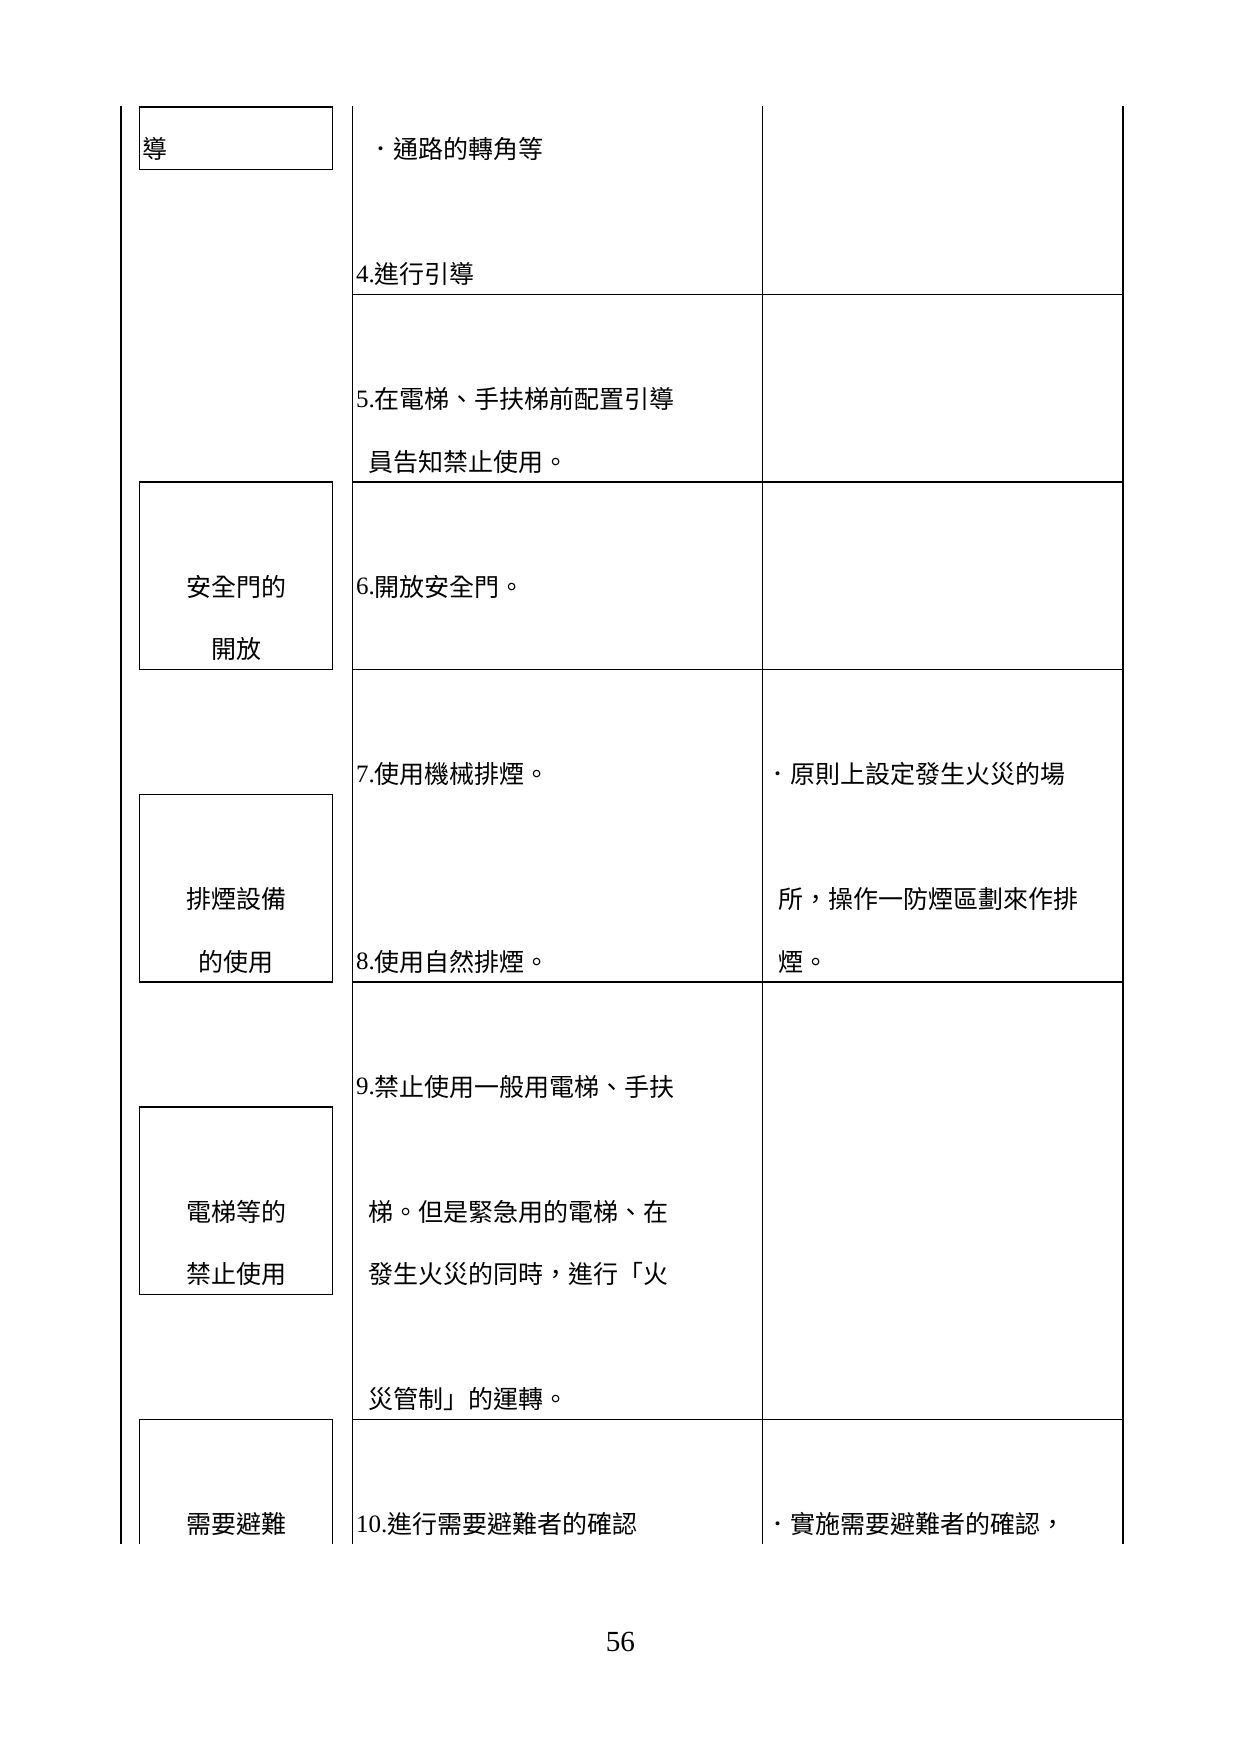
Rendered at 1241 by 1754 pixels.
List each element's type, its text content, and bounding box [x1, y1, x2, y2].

table_cell 的使用 [140, 919, 332, 981]
table_cell 9.禁止使用一般用電梯、手扶 [353, 983, 762, 1106]
table_cell [333, 169, 352, 294]
table_cell [140, 670, 333, 794]
table_cell [140, 170, 333, 294]
table_cell [122, 669, 140, 794]
table_cell [140, 294, 333, 419]
table_cell 7.使用機械排煙。 [353, 670, 762, 794]
table_cell [333, 606, 352, 669]
table_cell [333, 1106, 352, 1231]
table_cell [763, 1106, 1122, 1231]
table_cell [122, 981, 140, 1106]
table_cell [122, 919, 139, 981]
table_cell [763, 106, 1122, 169]
table_cell 5.在電梯、手扶梯前配置引導 [353, 295, 762, 419]
table_cell ．通路的轉角等 [353, 106, 762, 169]
table_cell [333, 981, 352, 1106]
table_cell 導 [140, 108, 332, 169]
table_cell [763, 983, 1122, 1106]
table_cell 開放 [140, 606, 332, 669]
table_cell [763, 1294, 1122, 1419]
table_cell [122, 481, 139, 606]
table_cell [333, 1231, 352, 1294]
table_cell 安全門的 [140, 483, 332, 606]
table_cell [122, 606, 139, 669]
table_cell [763, 169, 1122, 294]
table_cell [333, 669, 352, 794]
table_cell [122, 1294, 140, 1419]
table_cell [333, 1419, 352, 1544]
table_cell [140, 419, 333, 481]
table_cell [763, 295, 1122, 419]
table_cell [763, 1231, 1122, 1294]
table_cell 梯。但是緊急用的電梯、在 [353, 1106, 762, 1231]
table_cell 禁止使用 [140, 1231, 332, 1294]
table_cell ．原則上設定發生火災的場 [763, 670, 1122, 794]
table_cell 所，操作一防煙區劃來作排 [763, 794, 1122, 919]
table_cell [333, 794, 352, 919]
table_cell 10.進行需要避難者的確認 [353, 1420, 762, 1544]
table_cell [122, 419, 140, 481]
table_cell [122, 794, 139, 919]
table_cell ．實施需要避難者的確認， [763, 1420, 1122, 1544]
table_cell [763, 419, 1122, 481]
table_cell 8.使用自然排煙。 [353, 919, 762, 981]
table_cell [763, 483, 1122, 606]
table_cell 煙。 [763, 919, 1122, 981]
table_cell [122, 169, 140, 294]
table_cell [333, 919, 352, 981]
table_cell [333, 419, 352, 481]
table_cell [122, 1419, 139, 1544]
table_cell 電梯等的 [140, 1108, 332, 1231]
table_cell [333, 1294, 352, 1419]
table_cell 6.開放安全門。 [353, 483, 762, 606]
table_cell [763, 606, 1122, 669]
table_cell [122, 1106, 139, 1231]
table_cell [333, 106, 352, 169]
table_cell [333, 481, 352, 606]
table_cell [333, 294, 352, 419]
table_cell [353, 606, 762, 669]
table_cell [353, 794, 762, 919]
table_cell [122, 106, 139, 169]
table_cell 排煙設備 [140, 795, 332, 919]
table_cell 需要避難 [140, 1420, 332, 1544]
table_cell [122, 1231, 139, 1294]
table_cell 員告知禁止使用。 [353, 419, 762, 481]
table_cell [140, 983, 333, 1106]
table_cell [122, 294, 140, 419]
table_cell 災管制」的運轉。 [353, 1294, 762, 1419]
table_cell 發生火災的同時，進行「火 [353, 1231, 762, 1294]
table_cell 4.進行引導 [353, 169, 762, 294]
table_cell [140, 1295, 333, 1419]
